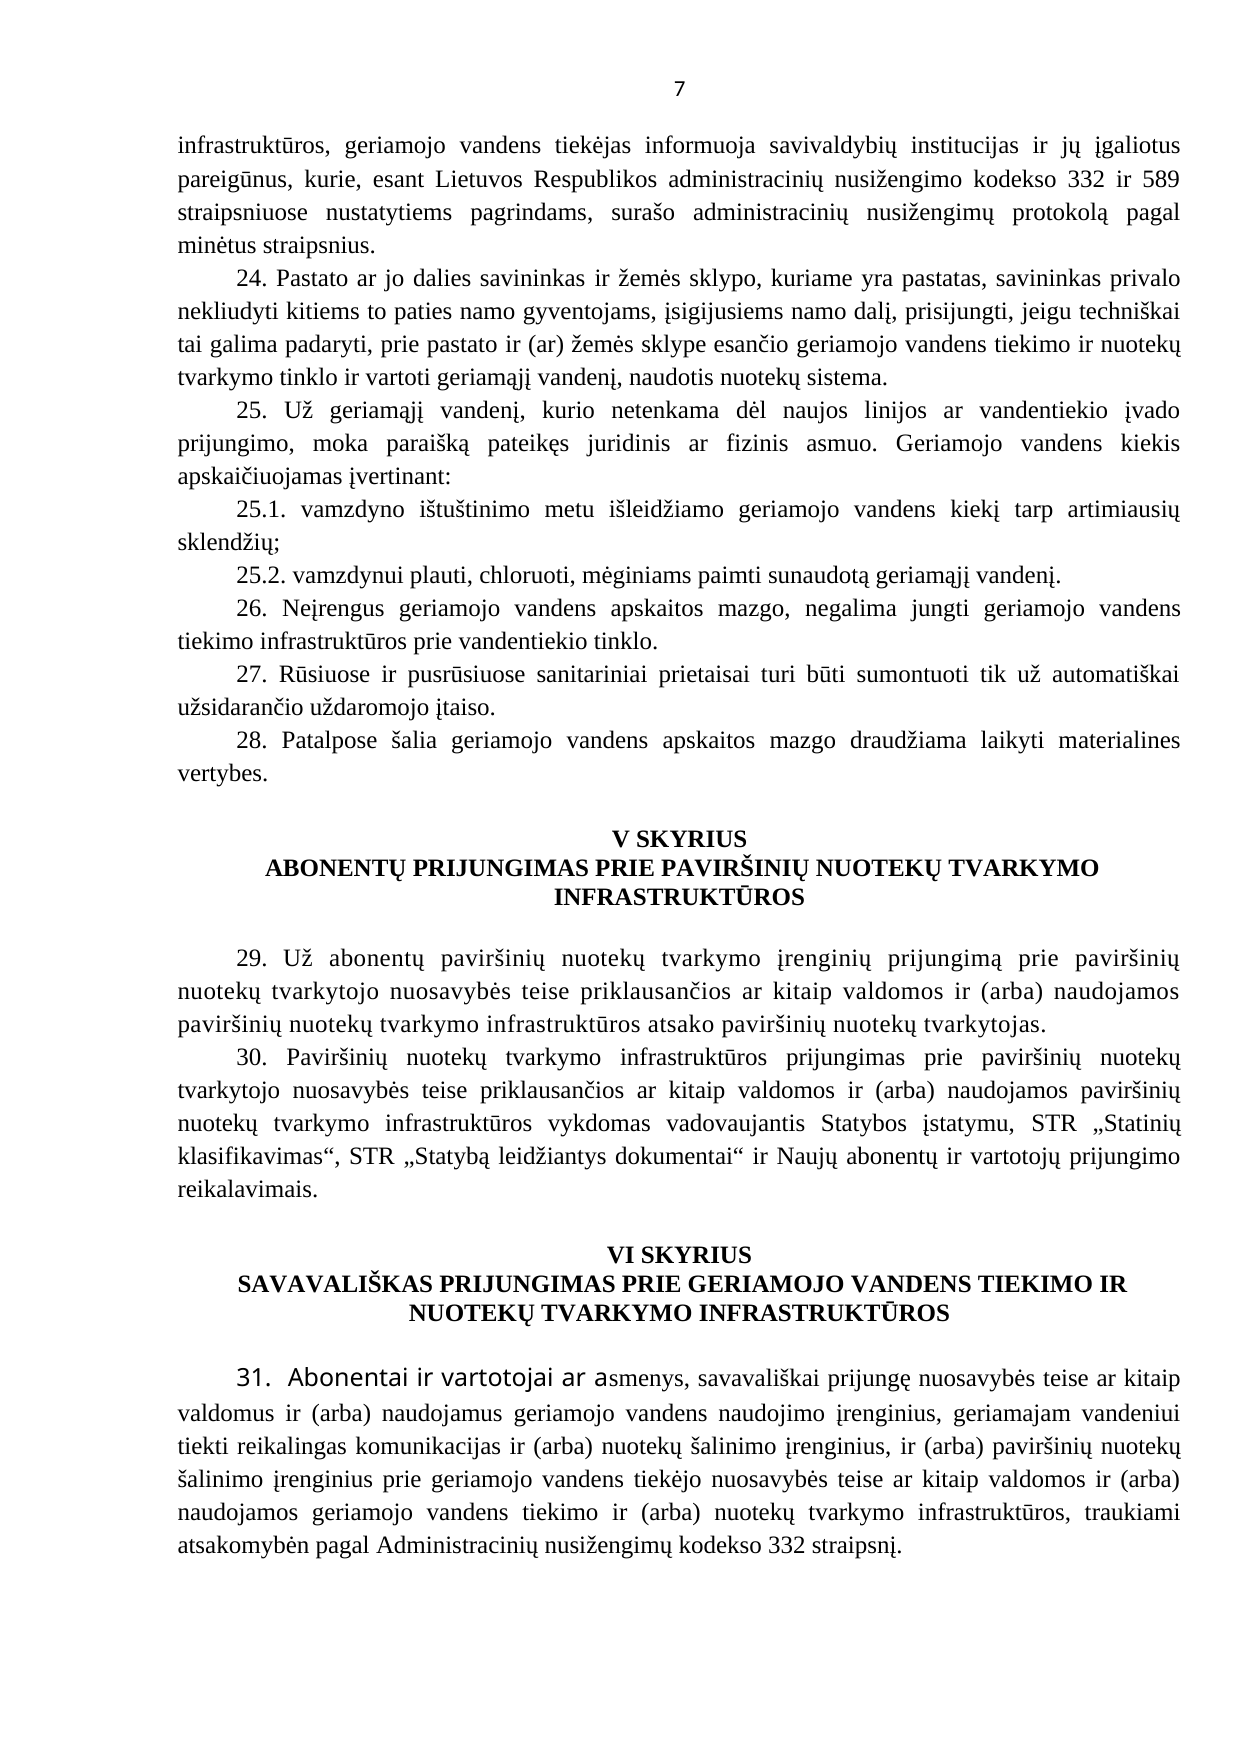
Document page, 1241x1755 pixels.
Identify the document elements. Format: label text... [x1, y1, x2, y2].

text 25.2. vamzdynui plauti, chloruoti, mėginiams paimti sunaudotą geriamąjį vandenį. [177, 560, 1181, 589]
text 25. Už geriamąjį vandenį, kurio netenkama dėl naujos linijos ar vandentiekio įvado prijungimo, moka paraišką pateikęs juridinis ar fizinis asmuo. Geriamojo vandens kiekis apskaičiuojamas įvertinant: [177, 395, 1181, 489]
text 25.1. vamzdyno ištuštinimo metu išleidžiamo geriamojo vandens kiekį tarp artimiausių sklendžių; [177, 494, 1181, 556]
text SAVAVALIŠKAS PRIJUNGIMAS PRIE GERIAMOJO VANDENS TIEKIMO IR NUOTEKŲ TVARKYMO INFRASTRUKTŪROS [177, 1269, 1181, 1327]
text 31. Abonentai ir vartotojai ar asmenys, savavališkai prijungę nuosavybės teise ar kitaip valdomus ir (arba) naudojamus geriamojo vandens naudojimo įrenginius, geriamajam vandeniui tiekti reikalingas komunikacijas ir (arba) nuotekų šalinimo įrenginius, ir (arba) paviršinių nuotekų šalinimo įrenginius prie geriamojo vandens tiekėjo nuosavybės teise ar kitaip valdomos ir (arba) naudojamos geriamojo vandens tiekimo ir (arba) nuotekų tvarkymo infrastruktūros, traukiami atsakomybėn pagal Administracinių nusižengimų kodekso 332 straipsnį. [177, 1360, 1181, 1559]
text V SKYRIUS [177, 824, 1181, 853]
text infrastruktūros, geriamojo vandens tiekėjas informuoja savivaldybių institucijas ir jų įgaliotus pareigūnus, kurie, esant Lietuvos Respublikos administracinių nusižengimo kodekso 332 ir 589 straipsniuose nustatytiems pagrindams, surašo administracinių nusižengimų protokolą pagal minėtus straipsnius. [177, 131, 1181, 258]
text 26. Neįrengus geriamojo vandens apskaitos mazgo, negalima jungti geriamojo vandens tiekimo infrastruktūros prie vandentiekio tinklo. [177, 593, 1181, 655]
text 29. Už abonentų paviršinių nuotekų tvarkymo įrenginių prijungimą prie paviršinių nuotekų tvarkytojo nuosavybės teise priklausančios ar kitaip valdomos ir (arba) naudojamos paviršinių nuotekų tvarkymo infrastruktūros atsako paviršinių nuotekų tvarkytojas. [177, 943, 1181, 1038]
text VI SKYRIUS [177, 1241, 1181, 1269]
text 24. Pastato ar jo dalies savininkas ir žemės sklypo, kuriame yra pastatas, savininkas privalo nekliudyti kitiems to paties namo gyventojams, įsigijusiems namo dalį, prisijungti, jeigu techniškai tai galima padaryti, prie pastato ir (ar) žemės sklype esančio geriamojo vandens tiekimo ir nuotekų tvarkymo tinklo ir vartoti geriamąjį vandenį, naudotis nuotekų sistema. [177, 263, 1181, 391]
text ABONENTŲ PRIJUNGIMAS PRIE PAVIRŠINIŲ NUOTEKŲ TVARKYMO INFRASTRUKTŪROS [177, 853, 1181, 910]
text 30. Paviršinių nuotekų tvarkymo infrastruktūros prijungimas prie paviršinių nuotekų tvarkytojo nuosavybės teise priklausančios ar kitaip valdomos ir (arba) naudojamos paviršinių nuotekų tvarkymo infrastruktūros vykdomas vadovaujantis Statybos įstatymu, STR „Statinių klasifikavimas“, STR „Statybą leidžiantys dokumentai“ ir Naujų abonentų ir vartotojų prijungimo reikalavimais. [177, 1042, 1181, 1203]
text 27. Rūsiuose ir pusrūsiuose sanitariniai prietaisai turi būti sumontuoti tik už automatiškai užsidarančio uždaromojo įtaiso. [177, 659, 1181, 721]
text 28. Patalpose šalia geriamojo vandens apskaitos mazgo draudžiama laikyti materialines vertybes. [177, 725, 1181, 787]
